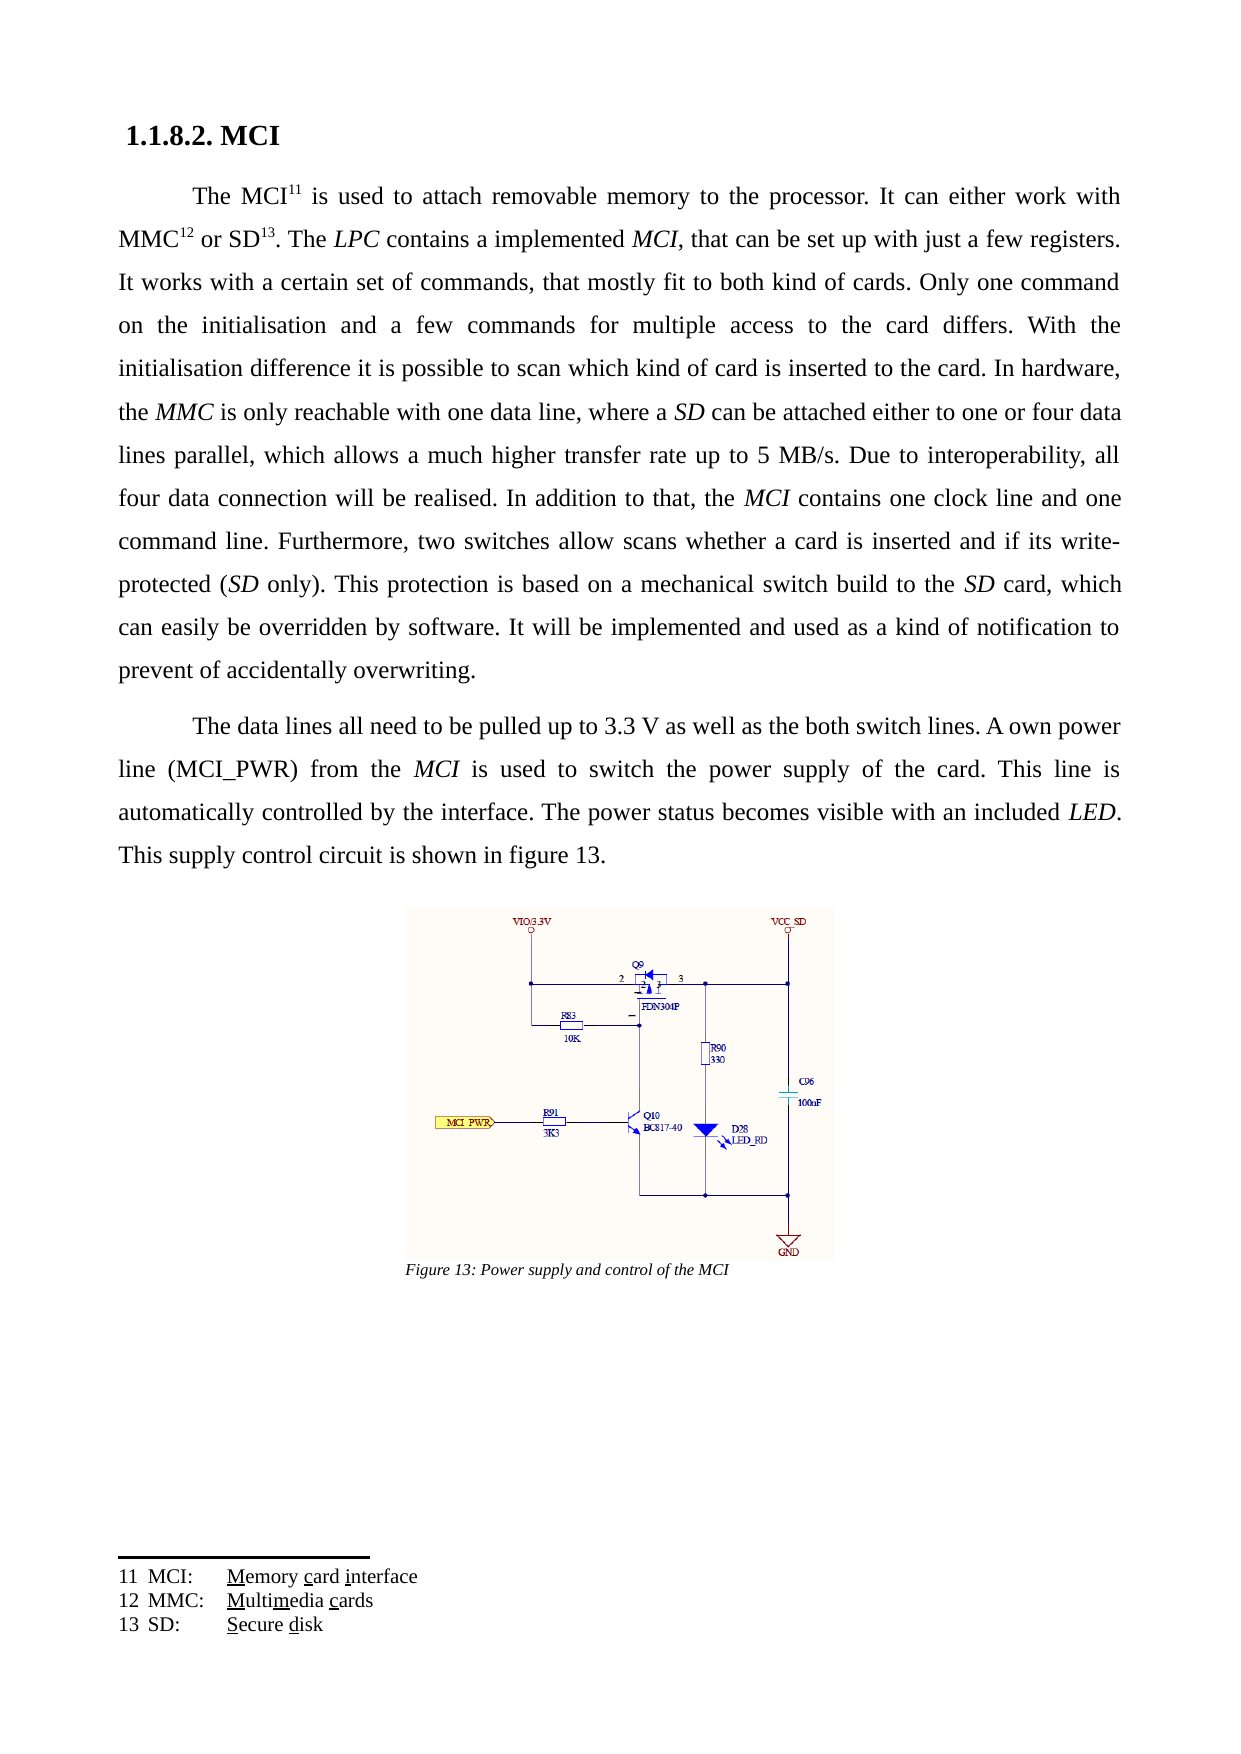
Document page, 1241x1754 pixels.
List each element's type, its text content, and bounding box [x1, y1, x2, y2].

text The data lines all need to be pulled up to 3.3 V as well as the both switch lines. A own power line (MCI_PWR) from the MCI is used to switch the power supply of the card. This line is automatically controlled by the interface. The power status becomes visible with an included LED. This supply control circuit is shown in figure 13. [118, 711, 1122, 869]
text SD: Secure disk [118, 1612, 1122, 1636]
subtitle MCI [118, 118, 1122, 152]
text MMC: Multimedia cards [118, 1588, 1122, 1612]
text The MCI is used to attach removable memory to the processor. It can either work with MMC or SD. The LPC contains a implemented MCI, that can be set up with just a few registers. It works with a certain set of commands, that mostly fit to both kind of cards. Only one command on the initialisation and a few commands for multiple access to the card differs. With the initialisation difference it is possible to scan which kind of card is inserted to the card. In hardware, the MMC is only reachable with one data line, where a SD can be attached either to one or four data lines parallel, which allows a much higher transfer rate up to 5 MB/s. Due to interoperability, all four data connection will be realised. In addition to that, the MCI contains one clock line and one command line. Furthermore, two switches allow scans whether a card is inserted and if its write-protected (SD only). This protection is based on a mechanical switch build to the SD card, which can easily be overridden by software. It will be implemented and used as a kind of notification to prevent of accidentally overwriting. [118, 181, 1122, 684]
text MCI: Memory card interface [118, 1563, 1122, 1588]
text Figure 13: Power supply and control of the MCI [405, 1260, 835, 1279]
picture [405, 908, 835, 1260]
